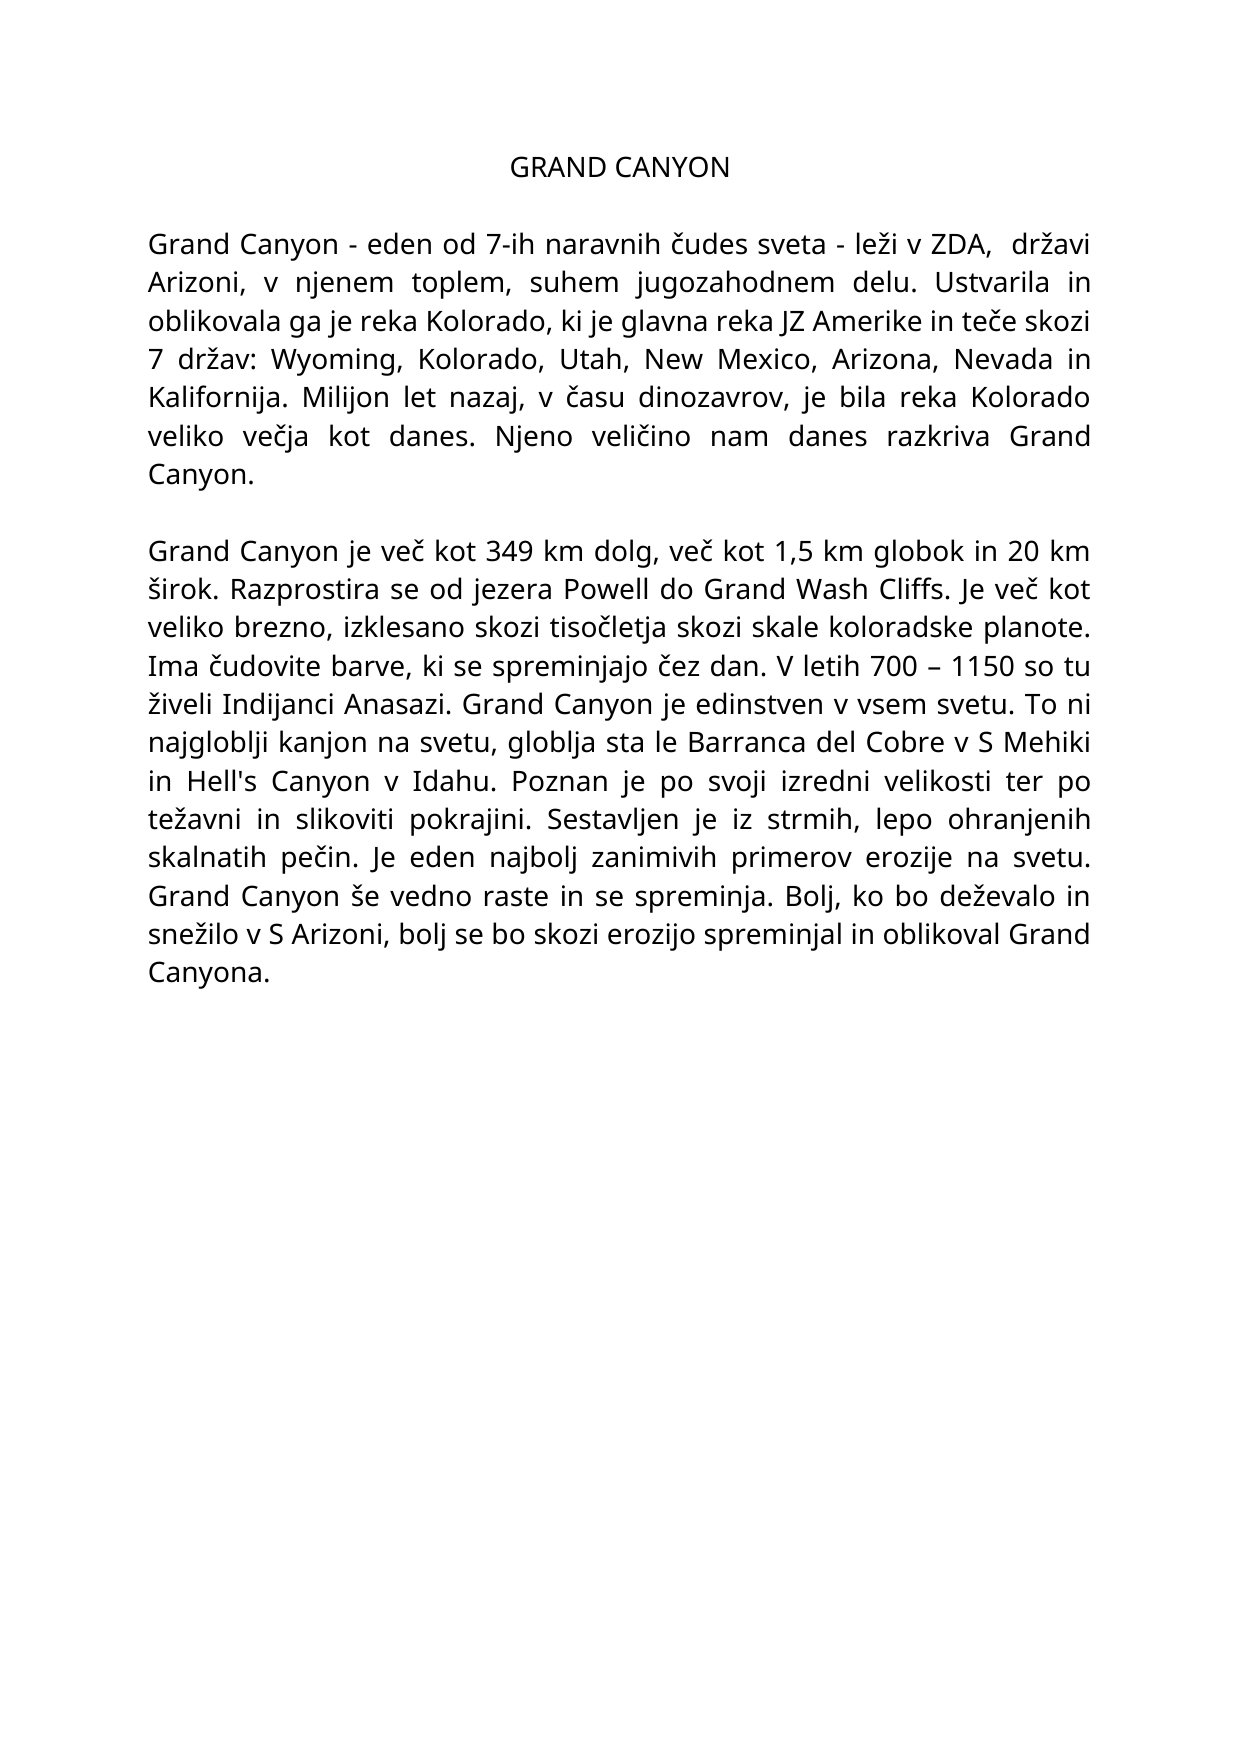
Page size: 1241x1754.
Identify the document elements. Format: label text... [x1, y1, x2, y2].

text GRAND CANYON [148, 148, 1093, 186]
text Grand Canyon - eden od 7-ih naravnih čudes sveta - leži v ZDA, državi Arizoni, v njenem toplem, suhem jugozahodnem delu. Ustvarila in oblikovala ga je reka Kolorado, ki je glavna reka JZ Amerike in teče skozi 7 držav: Wyoming, Kolorado, Utah, New Mexico, Arizona, Nevada in Kalifornija. Milijon let nazaj, v času dinozavrov, je bila reka Kolorado veliko večja kot danes. Njeno veličino nam danes razkriva Grand Canyon. [148, 224, 1093, 493]
text Grand Canyon je več kot 349 km dolg, več kot 1,5 km globok in 20 km širok. Razprostira se od jezera Powell do Grand Wash Cliffs. Je več kot veliko brezno, izklesano skozi tisočletja skozi skale koloradske planote. Ima čudovite barve, ki se spreminjajo čez dan. V letih 700 – 1150 so tu živeli Indijanci Anasazi. Grand Canyon je edinstven v vsem svetu. To ni najgloblji kanjon na svetu, globlja sta le Barranca del Cobre v S Mehiki in Hell's Canyon v Idahu. Poznan je po svoji izredni velikosti ter po težavni in slikoviti pokrajini. Sestavljen je iz strmih, lepo ohranjenih skalnatih pečin. Je eden najbolj zanimivih primerov erozije na svetu. Grand Canyon še vedno raste in se spreminja. Bolj, ko bo deževalo in snežilo v S Arizoni, bolj se bo skozi erozijo spreminjal in oblikoval Grand Canyona. [148, 531, 1093, 991]
